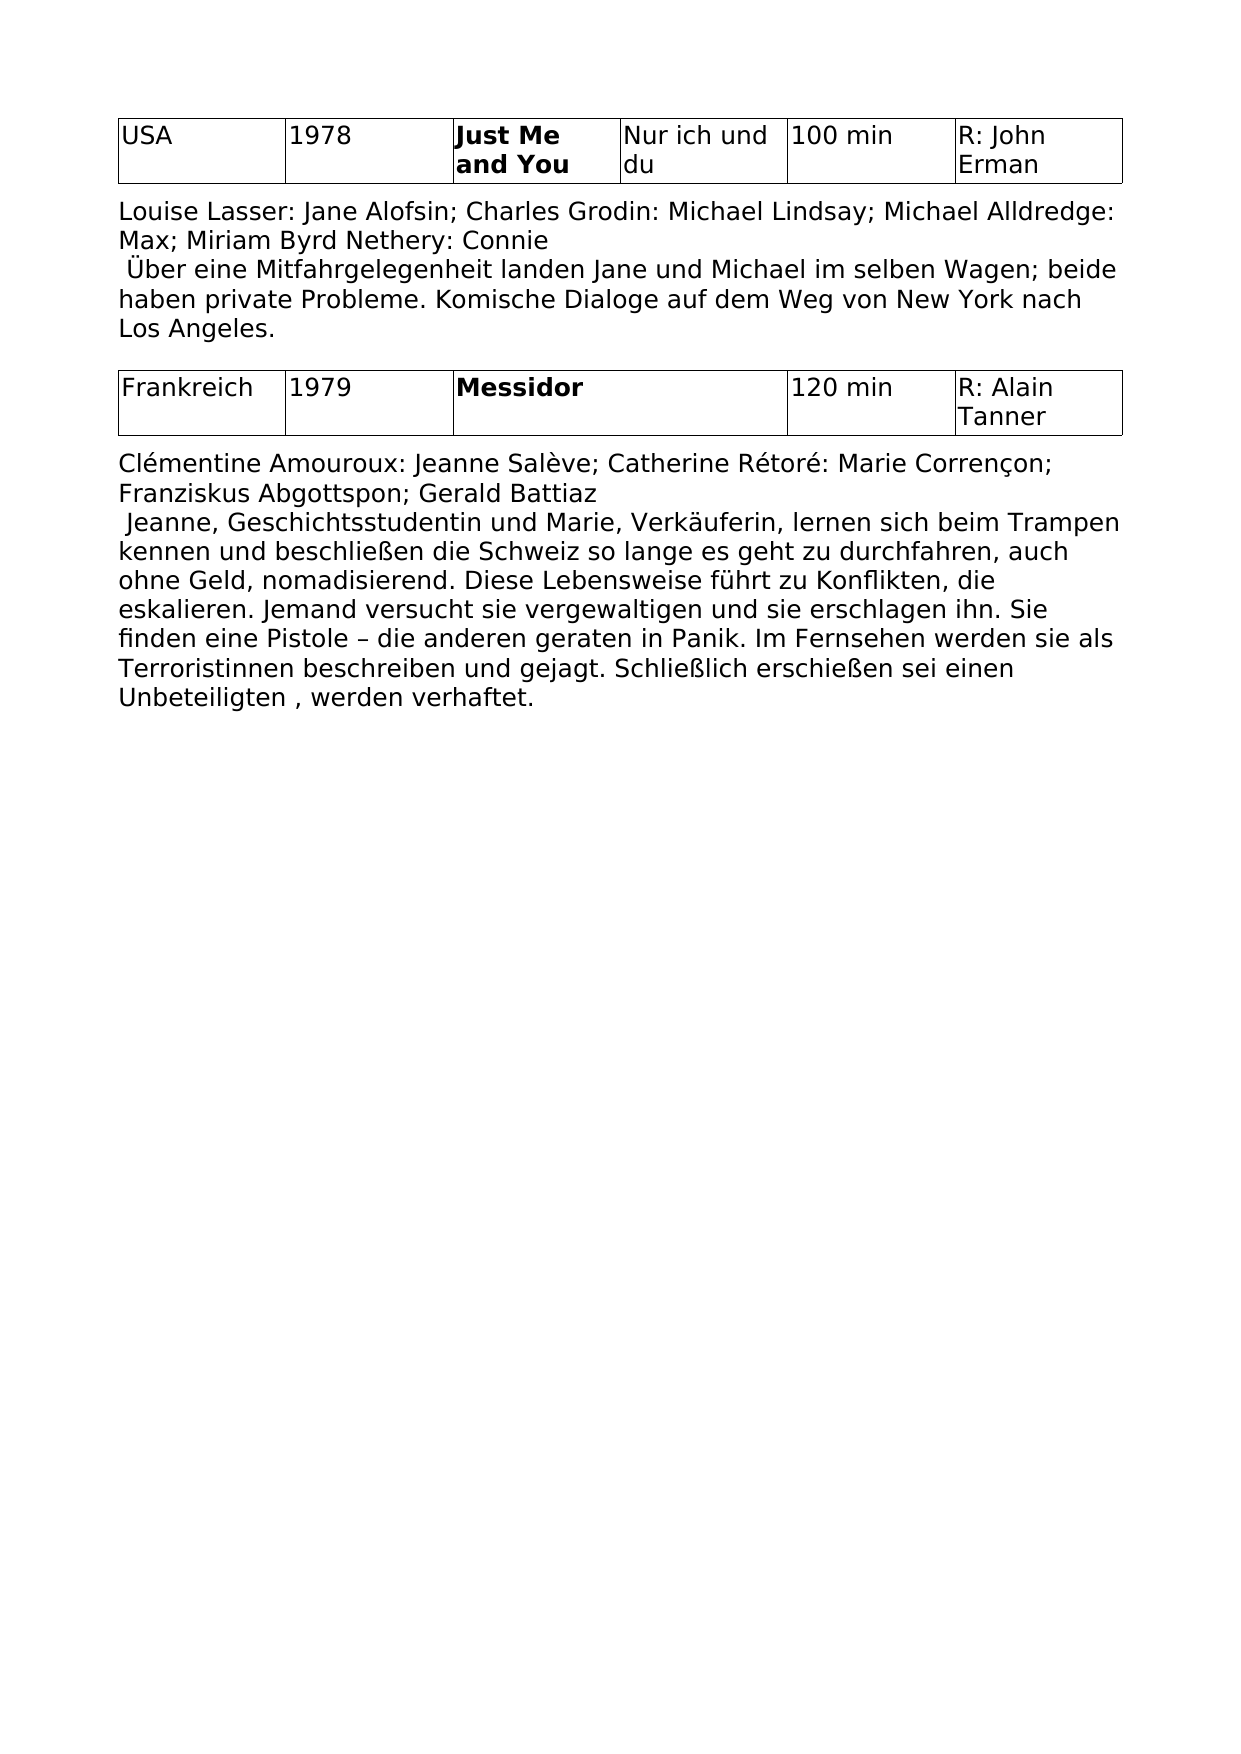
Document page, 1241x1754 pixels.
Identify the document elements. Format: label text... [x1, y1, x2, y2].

text Clémentine Amouroux: Jeanne Salève; Catherine Rétoré: Marie Corrençon; Franziskus Abgottspon; Gerald Battiaz Jeanne, Geschichtsstudentin und Marie, Verkäuferin, lernen sich beim Trampen kennen und beschließen die Schweiz so lange es geht zu durchfahren, auch ohne Geld, nomadisierend. Diese Lebensweise führt zu Konflikten, die eskalieren. Jemand versucht sie vergewaltigen und sie erschlagen ihn. Sie finden eine Pistole – die anderen geraten in Panik. Im Fernsehen werden sie als Terroristinnen beschreiben und gejagt. Schließlich erschießen sei einen Unbeteiligten , werden verhaftet. [118, 449, 1122, 712]
table_header USA [119, 119, 285, 182]
table_header R: John Erman [956, 119, 1122, 182]
text Louise Lasser: Jane Alofsin; Charles Grodin: Michael Lindsay; Michael Alldredge: Max; Miriam Byrd Nethery: Connie Über eine Mitfahrgelegenheit landen Jane und Michael im selben Wagen; beide haben private Probleme. Komische Dialoge auf dem Weg von New York nach Los Angeles. [118, 197, 1122, 343]
table_header 100 min [788, 119, 955, 182]
table_header 1979 [286, 371, 453, 435]
table_header Messidor [454, 371, 787, 435]
table_header R: Alain Tanner [956, 371, 1122, 435]
table_header Just Me and You [454, 119, 620, 182]
table_header Frankreich [119, 371, 285, 435]
table_header 120 min [788, 371, 955, 435]
table_header 1978 [286, 119, 453, 182]
table_header Nur ich und du [621, 119, 787, 182]
